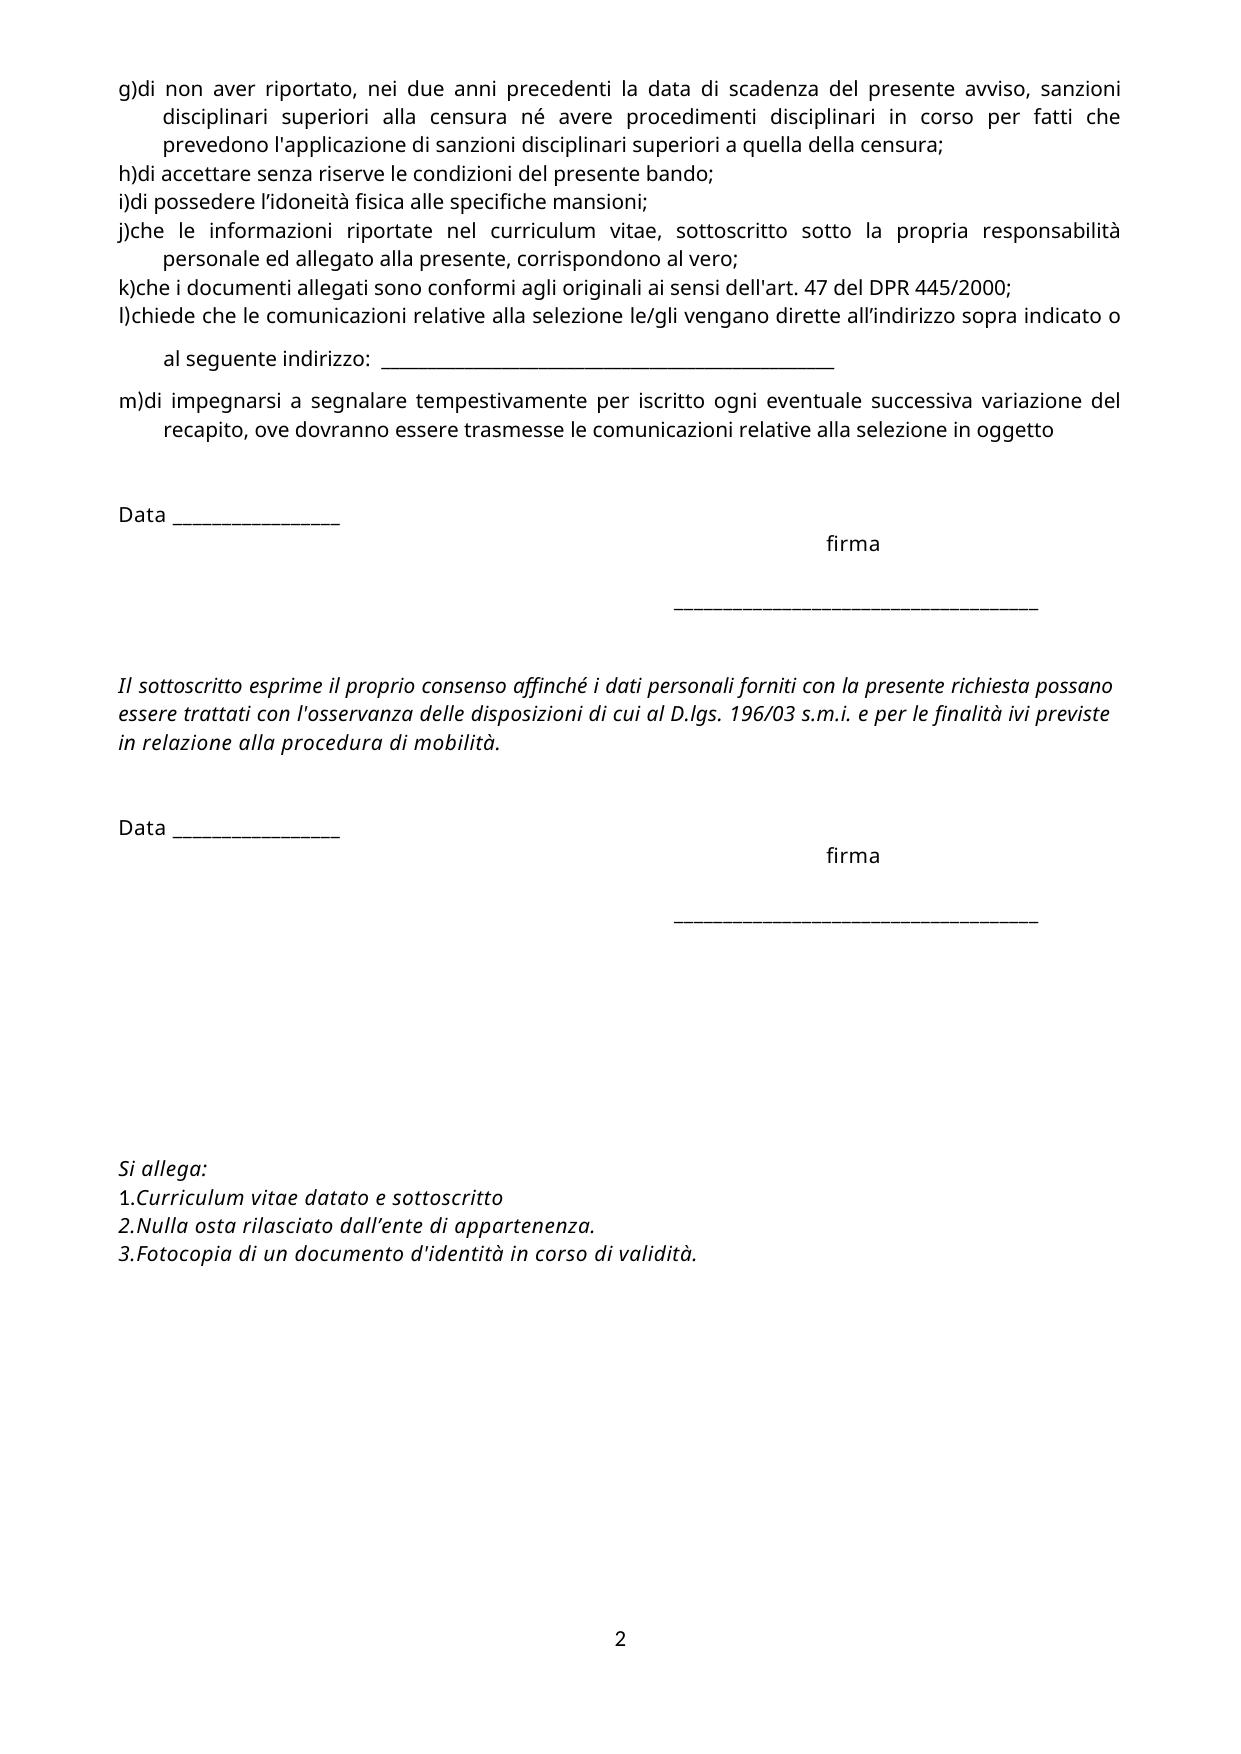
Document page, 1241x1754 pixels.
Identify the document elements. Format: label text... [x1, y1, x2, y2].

text Data _________________ [118, 813, 1122, 841]
list che i documenti allegati sono conformi agli originali ai sensi dell'art. 47 del DPR 445/2000; [118, 273, 1122, 301]
text Si allega: [118, 1154, 1122, 1183]
list chiede che le comunicazioni relative alla selezione le/gli vengano dirette all’indirizzo sopra indicato o al seguente indirizzo: _________________________________________________ [119, 301, 1122, 372]
list di non aver riportato, nei due anni precedenti la data di scadenza del presente avviso, sanzioni disciplinari superiori alla censura né avere procedimenti disciplinari in corso per fatti che prevedono l'applicazione di sanzioni disciplinari superiori a quella della censura; [118, 74, 1122, 159]
text Data _________________ [118, 500, 1122, 529]
list di impegnarsi a segnalare tempestivamente per iscritto ogni eventuale successiva variazione del recapito, ove dovranno essere trasmesse le comunicazioni relative alla selezione in oggetto [119, 386, 1122, 443]
text firma [591, 841, 1122, 870]
list di accettare senza riserve le condizioni del presente bando; [118, 159, 1122, 187]
list Curriculum vitae datato e sottoscritto [118, 1183, 1122, 1211]
text Il sottoscritto esprime il proprio consenso affinché i dati personali forniti con la presente richiesta possano essere trattati con l'osservanza delle disposizioni di cui al D.lgs. 196/03 s.m.i. e per le finalità ivi previste in relazione alla procedura di mobilità. [118, 671, 1114, 756]
list di possedere l’idoneità fisica alle specifiche mansioni; [118, 187, 1122, 216]
list Fotocopia di un documento d'identità in corso di validità. [118, 1239, 1122, 1268]
list che le informazioni riportate nel curriculum vitae, sottoscritto sotto la propria responsabilità personale ed allegato alla presente, corrispondono al vero; [118, 216, 1122, 273]
text _____________________________________ [591, 586, 1122, 614]
list Nulla osta rilasciato dall’ente di appartenenza. [118, 1211, 1122, 1239]
text firma [591, 529, 1122, 557]
text _____________________________________ [591, 898, 1122, 927]
